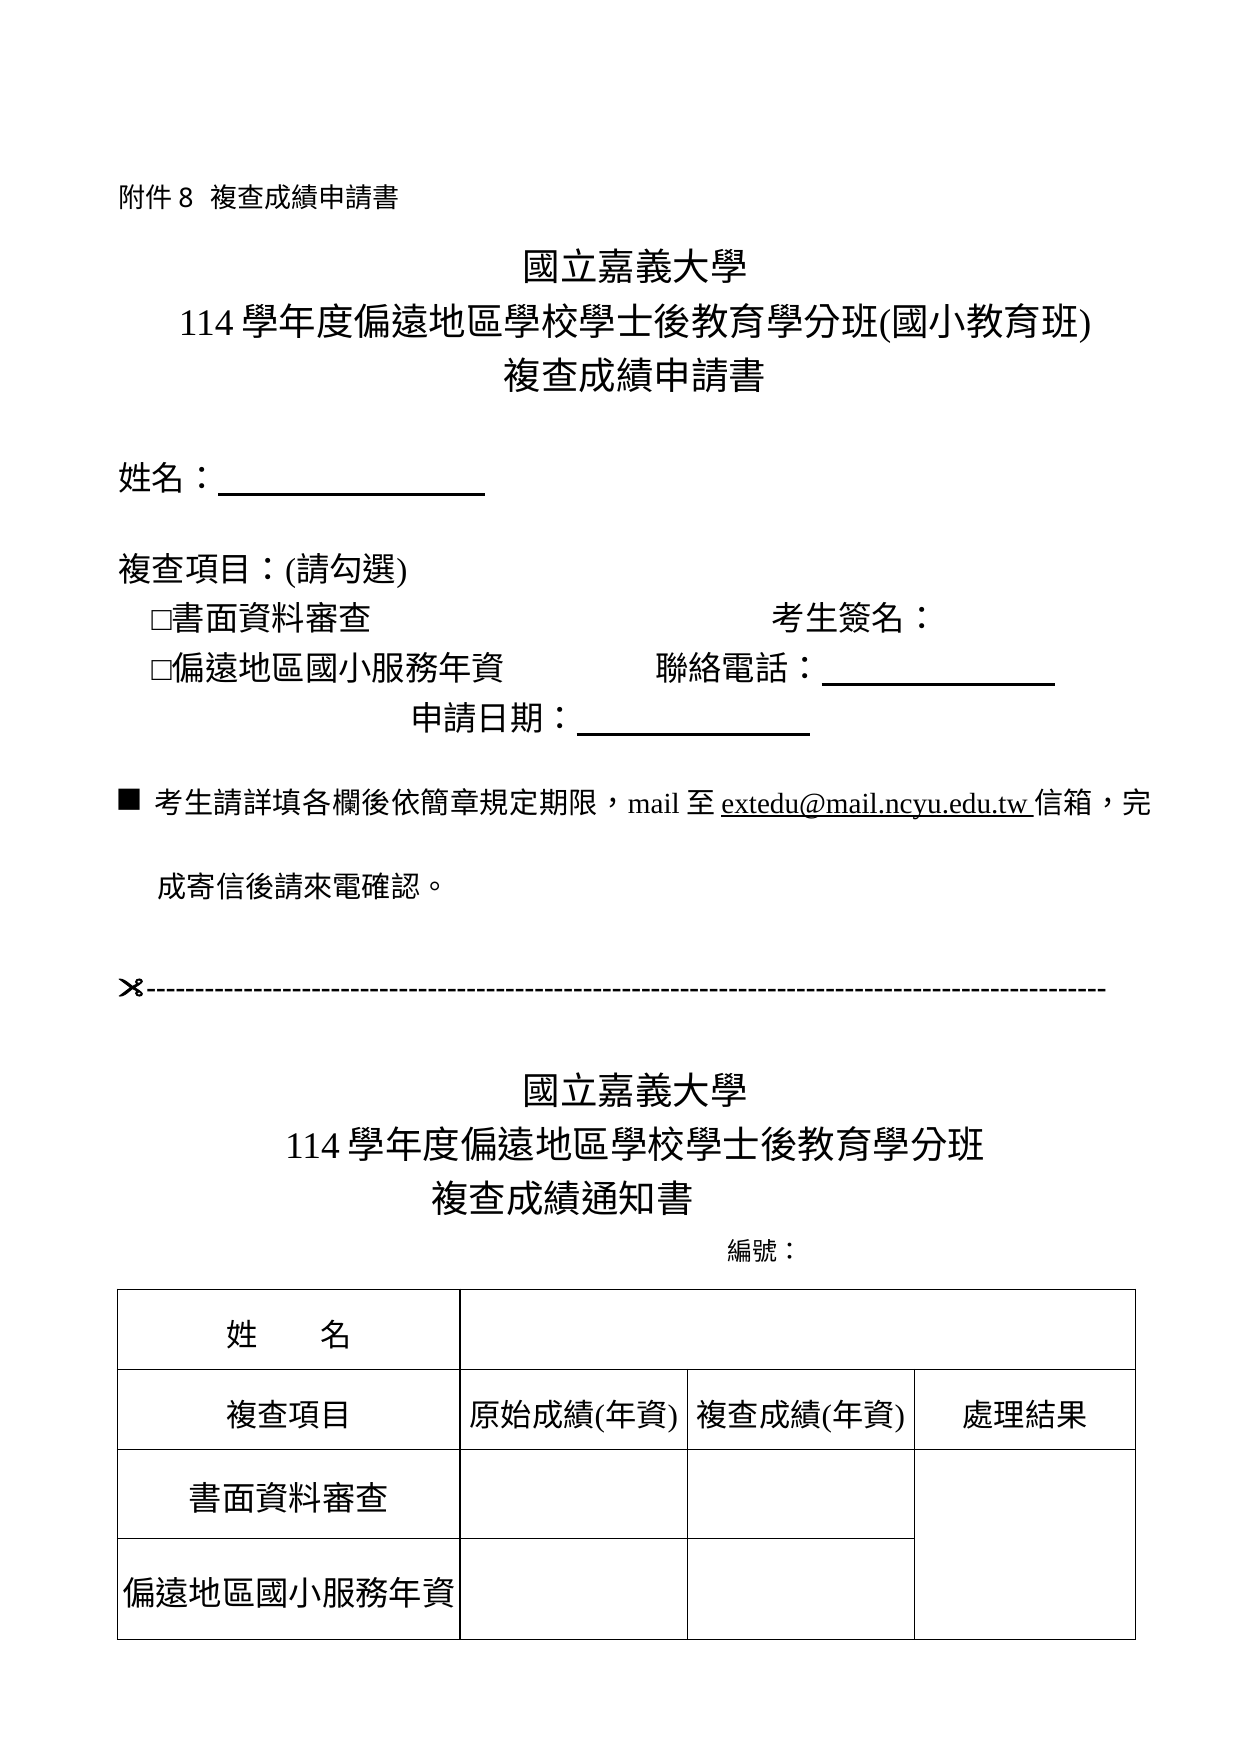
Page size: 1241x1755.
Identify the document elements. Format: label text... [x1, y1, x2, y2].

text --------------------------------------------------------------------------------------------------- [118, 967, 1152, 1005]
table_cell [461, 1539, 687, 1639]
text 編號： [118, 1224, 1002, 1269]
table_cell [461, 1450, 687, 1538]
text 國立嘉義大學 [118, 1061, 1152, 1115]
table_cell 原始成績(年資) [461, 1370, 687, 1449]
table_header 姓 名 [118, 1290, 459, 1369]
text 姓名： [118, 437, 1152, 504]
text 國立嘉義大學 [118, 237, 1152, 292]
text 編號： [117, 1288, 1164, 1684]
table_cell 複查項目 [118, 1370, 459, 1449]
text □書面資料審查 考生簽名： [118, 591, 1152, 641]
text 114學年度偏遠地區學校學士後教育學分班(國小教育班) [118, 292, 1152, 346]
text 114學年度偏遠地區學校學士後教育學分班 [118, 1115, 1152, 1169]
text 申請日期： [118, 691, 1152, 741]
text 複查成績通知書 [118, 1169, 1152, 1224]
table_cell [688, 1539, 914, 1639]
text □偏遠地區國小服務年資 聯絡電話： [118, 641, 1152, 691]
table_cell 複查成績(年資) [688, 1370, 914, 1449]
table_header [461, 1290, 1135, 1369]
text 複查項目：(請勾選) [118, 542, 1152, 591]
text  考生請詳填各欄後依簡章規定期限，mail至extedu@mail.ncyu.edu.tw信箱，完成寄信後請來電確認。 [114, 778, 1152, 906]
table_cell 處理結果 [915, 1370, 1135, 1449]
table_cell [915, 1450, 1135, 1639]
text 附件8 複查成績申請書 [118, 164, 1152, 219]
text 複查成績申請書 [118, 346, 1152, 400]
table_cell 偏遠地區國小服務年資 [118, 1539, 459, 1639]
table_cell [688, 1450, 914, 1538]
table_cell 書面資料審查 [118, 1450, 459, 1538]
